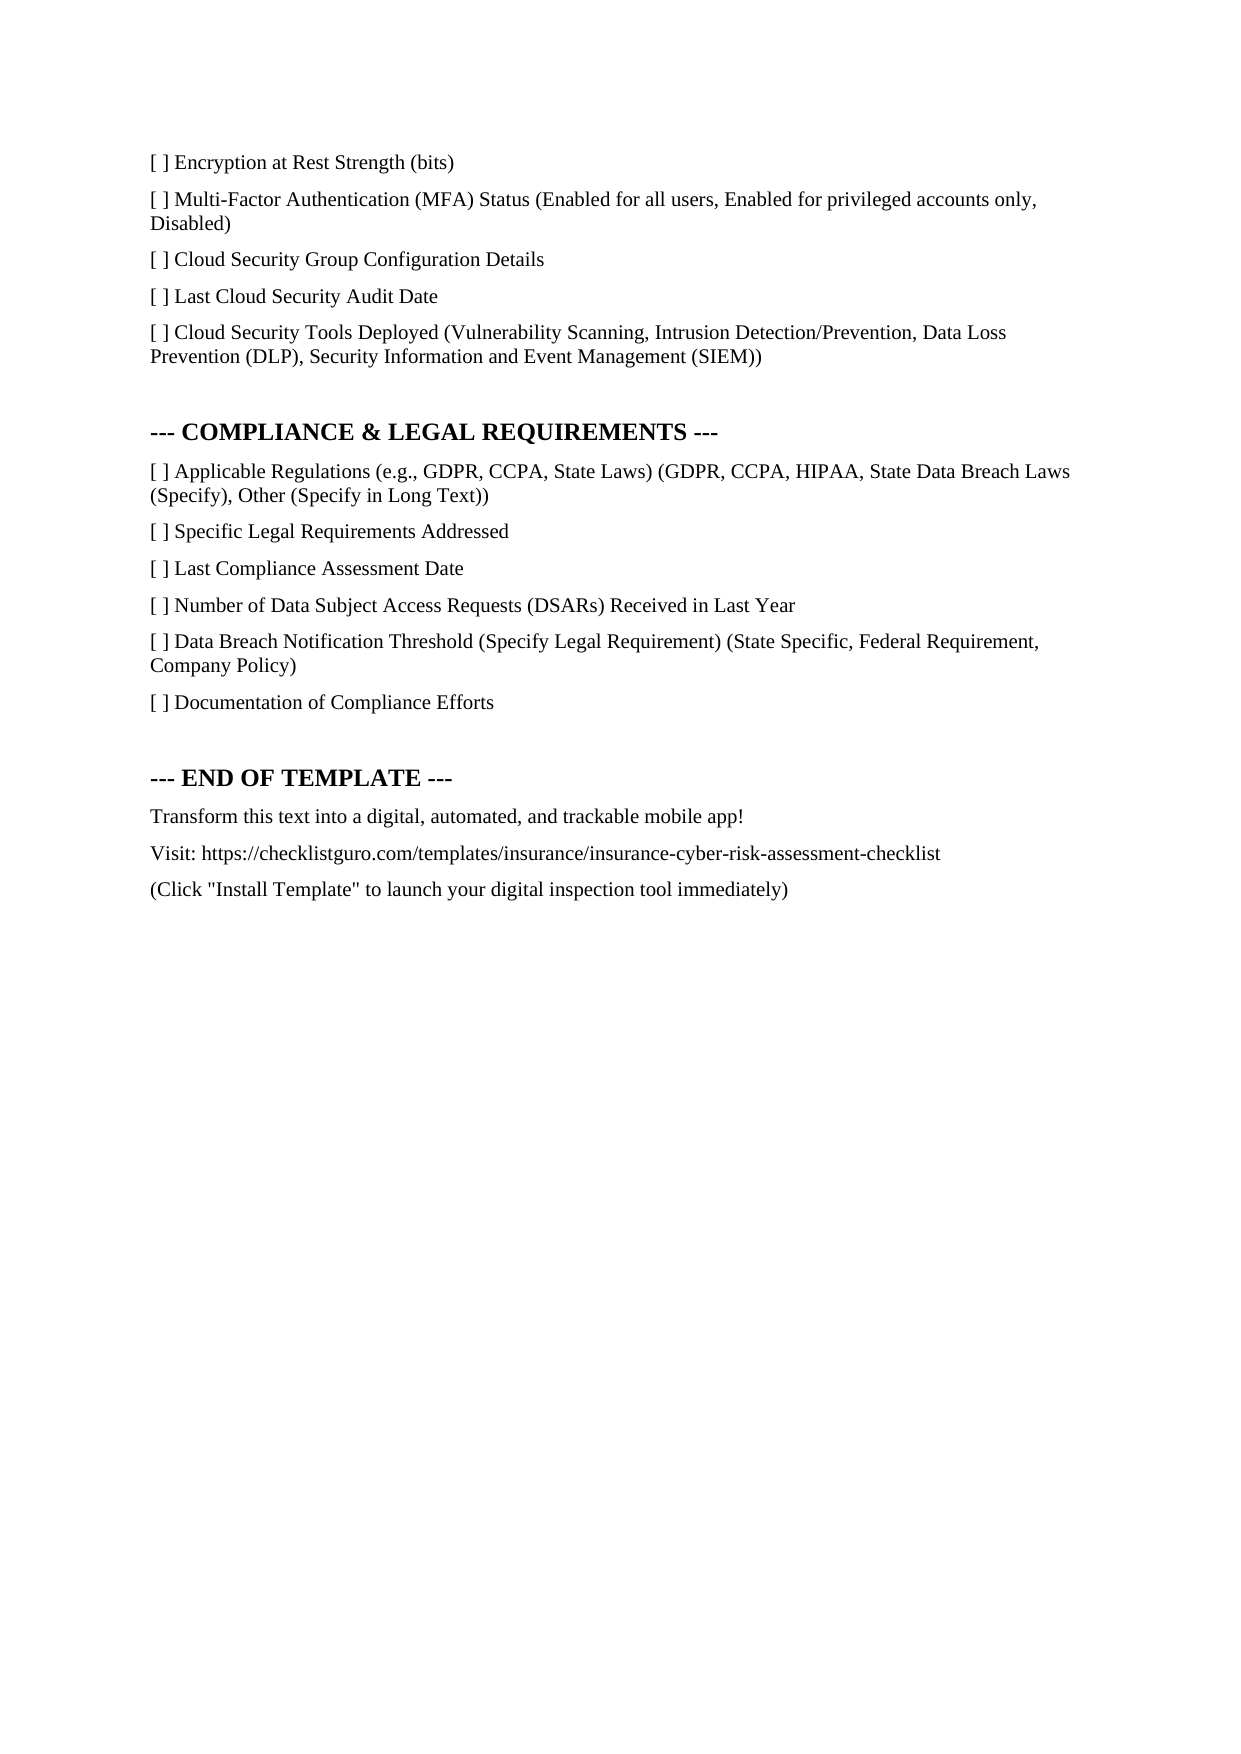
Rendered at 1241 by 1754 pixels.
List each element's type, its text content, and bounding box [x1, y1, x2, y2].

text [ ] Cloud Security Tools Deployed (Vulnerability Scanning, Intrusion Detection/Prevention, Data Loss Prevention (DLP), Security Information and Event Management (SIEM)) [150, 320, 1090, 368]
text [ ] Number of Data Subject Access Requests (DSARs) Received in Last Year [150, 592, 1090, 617]
text [ ] Specific Legal Requirements Addressed [150, 519, 1090, 543]
text Visit: https://checklistguro.com/templates/insurance/insurance-cyber-risk-assessment-checklist [150, 841, 1090, 865]
text --- END OF TEMPLATE --- [150, 763, 1090, 792]
text (Click "Install Template" to launch your digital inspection tool immediately) [150, 877, 1090, 901]
text --- COMPLIANCE & LEGAL REQUIREMENTS --- [150, 417, 1090, 446]
text [ ] Encryption at Rest Strength (bits) [150, 150, 1090, 174]
text [ ] Last Compliance Assessment Date [150, 556, 1090, 580]
text Transform this text into a digital, automated, and trackable mobile app! [150, 804, 1090, 828]
text [ ] Multi-Factor Authentication (MFA) Status (Enabled for all users, Enabled for privileged accounts only, Disabled) [150, 187, 1090, 235]
text [ ] Applicable Regulations (e.g., GDPR, CCPA, State Laws) (GDPR, CCPA, HIPAA, State Data Breach Laws (Specify), Other (Specify in Long Text)) [150, 459, 1090, 507]
text [ ] Last Cloud Security Audit Date [150, 284, 1090, 308]
text [ ] Cloud Security Group Configuration Details [150, 247, 1090, 271]
text [ ] Data Breach Notification Threshold (Specify Legal Requirement) (State Specific, Federal Requirement, Company Policy) [150, 629, 1090, 677]
text [ ] Documentation of Compliance Efforts [150, 690, 1090, 714]
